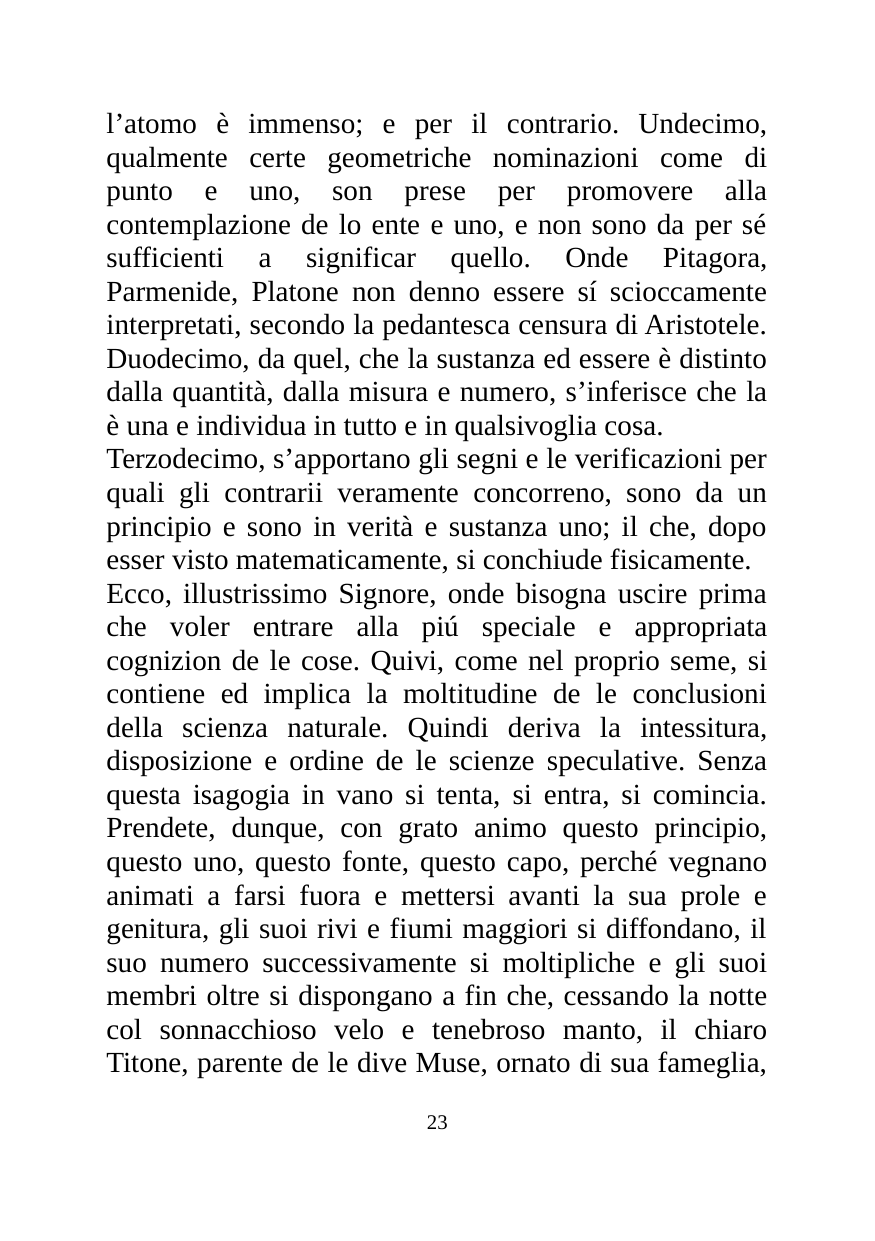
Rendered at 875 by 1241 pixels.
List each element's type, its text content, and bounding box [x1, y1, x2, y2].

text Terzodecimo, s’apportano gli segni e le verificazioni per quali gli contrarii veramente concorreno, sono da un principio e sono in verità e sustanza uno; il che, dopo esser visto matematicamente, si conchiude fisicamente. [106, 442, 768, 576]
text Ecco, illustrissimo Signore, onde bisogna uscire prima che voler entrare alla piú speciale e appropriata cognizion de le cose. Quivi, come nel proprio seme, si contiene ed implica la moltitudine de le conclusioni della scienza naturale. Quindi deriva la intessitura, disposizione e ordine de le scienze speculative. Senza questa isagogia in vano si tenta, si entra, si comincia. Prendete, dunque, con grato animo questo principio, questo uno, questo fonte, questo capo, perché vegnano animati a farsi fuora e mettersi avanti la sua prole e genitura, gli suoi rivi e fiumi maggiori si diffondano, il suo numero successivamente si moltipliche e gli suoi membri oltre si dispongano a fin che, cessando la notte col sonnacchioso velo e tenebroso manto, il chiaro Titone, parente de le dive Muse, ornato di sua fameglia, [106, 576, 768, 1079]
text l’atomo è immenso; e per il contrario. Undecimo, qualmente certe geometriche nominazioni come di punto e uno, son prese per promovere alla contemplazione de lo ente e uno, e non sono da per sé sufficienti a significar quello. Onde Pitagora, Parmenide, Platone non denno essere sí scioccamente interpretati, secondo la pedantesca censura di Aristotele. Duodecimo, da quel, che la sustanza ed essere è distinto dalla quantità, dalla misura e numero, s’inferisce che la è una e individua in tutto e in qualsivoglia cosa. [106, 106, 768, 442]
